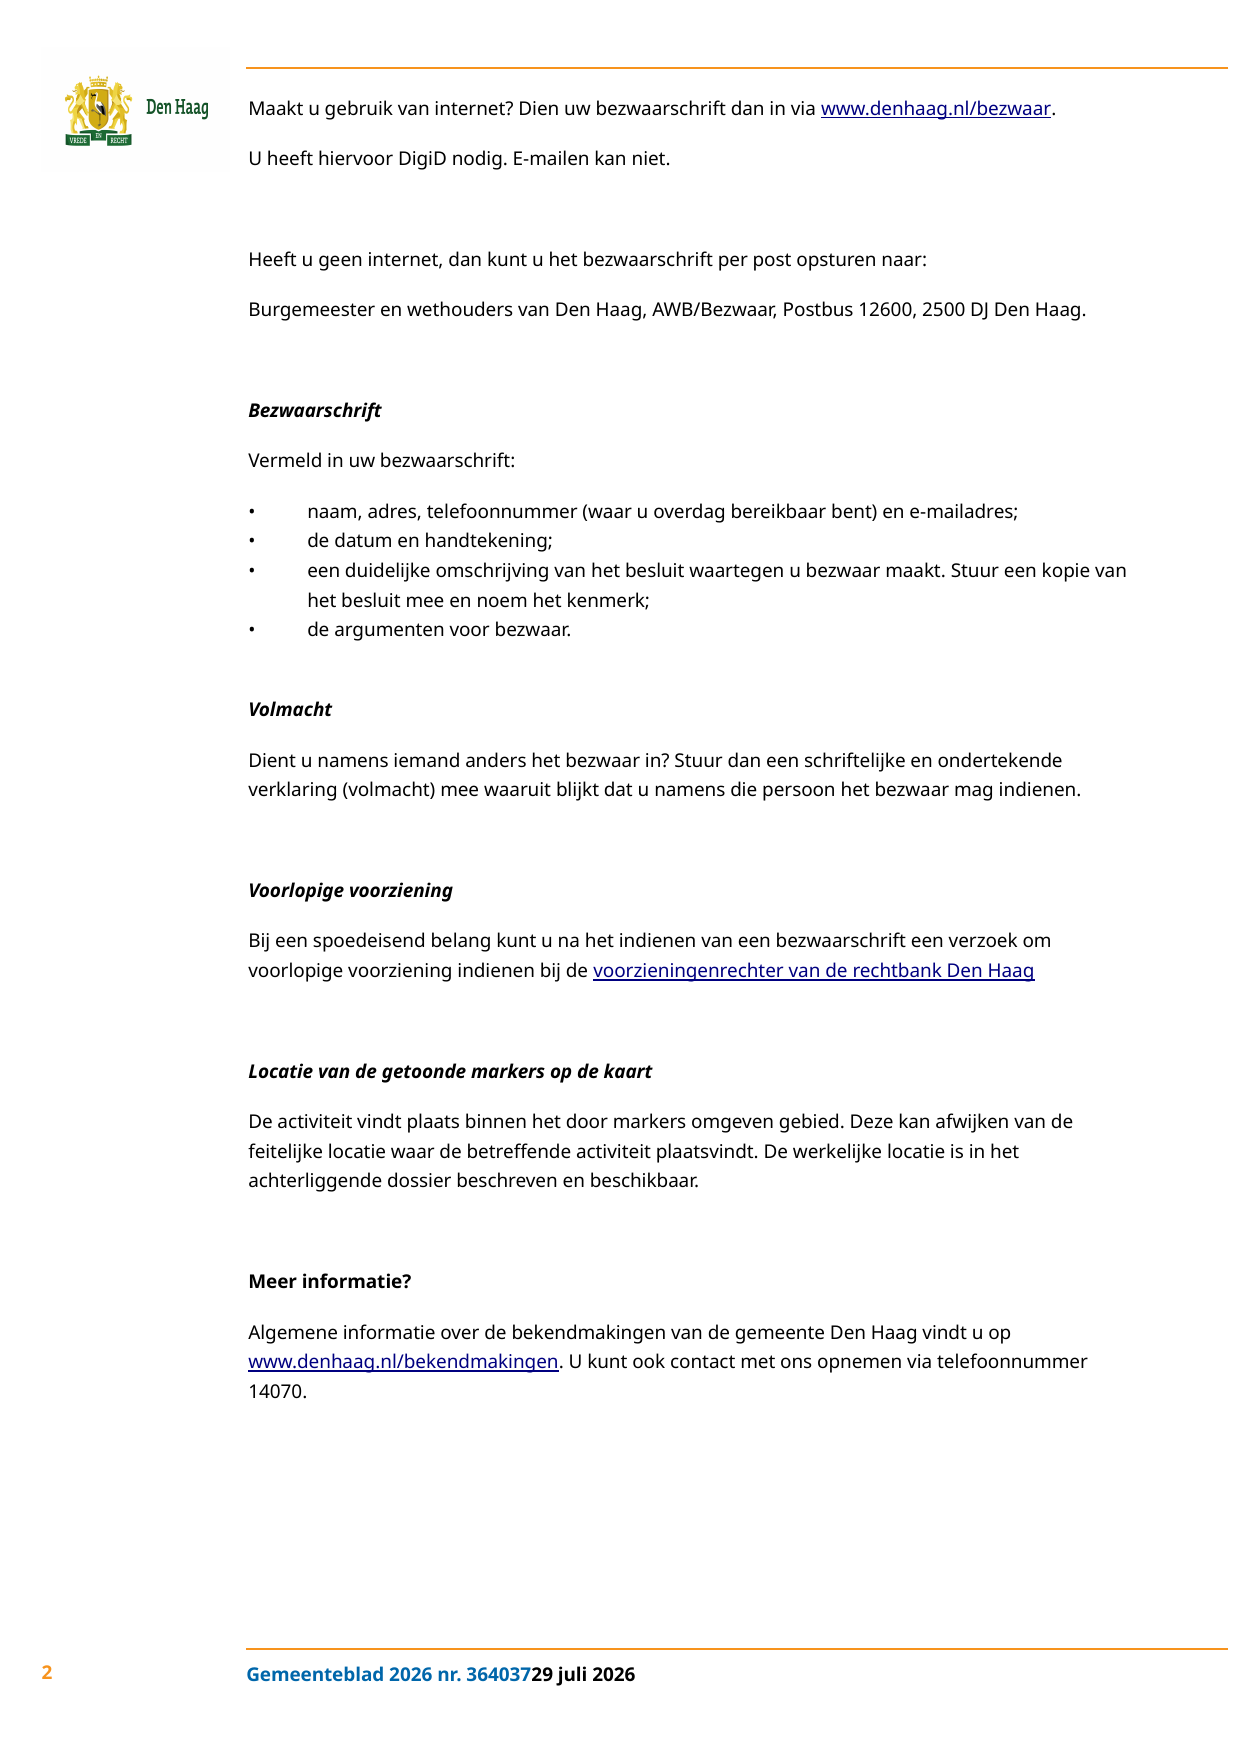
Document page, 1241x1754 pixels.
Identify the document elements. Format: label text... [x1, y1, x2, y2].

text De activiteit vindt plaats binnen het door markers omgeven gebied. Deze kan afwijken van de feitelijke locatie waar de betreffende activiteit plaatsvindt. De werkelijke locatie is in het achterliggende dossier beschreven en beschikbaar. [248, 1108, 1152, 1193]
text Maakt u gebruik van internet? Dien uw bezwaarschrift dan in via www.denhaag.nl/bezwaar. [248, 95, 1152, 121]
text Algemene informatie over de bekendmakingen van de gemeente Den Haag vindt u op www.denhaag.nl/bekendmakingen. U kunt ook contact met ons opnemen via telefoonnummer 14070. [248, 1319, 1152, 1404]
text Bij een spoedeisend belang kunt u na het indienen van een bezwaarschrift een verzoek om voorlopige voorziening indienen bij de voorzieningenrechter van de rechtbank Den Haag [248, 928, 1152, 983]
text Heeft u geen internet, dan kunt u het bezwaarschrift per post opsturen naar: [248, 246, 1152, 272]
text Volmacht [248, 696, 1152, 722]
text Dient u namens iemand anders het bezwaar in? Stuur dan een schriftelijke en ondertekende verklaring (volmacht) mee waaruit blijkt dat u namens die persoon het bezwaar mag indienen. [248, 747, 1152, 802]
list naam, adres, telefoonnummer (waar u overdag bereikbaar bent) en e-mailadres; [248, 498, 1152, 524]
text Vermeld in uw bezwaarschrift: [248, 448, 1152, 473]
text U heeft hiervoor DigiD nodig. E-mailen kan niet. [248, 145, 1152, 171]
text Locatie van de getoonde markers op de kaart [248, 1058, 1152, 1084]
text Voorlopige voorziening [248, 877, 1152, 903]
list de datum en handtekening; [248, 528, 1152, 553]
list een duidelijke omschrijving van het besluit waartegen u bezwaar maakt. Stuur een kopie van het besluit mee en noem het kenmerk; [248, 557, 1152, 613]
text Meer informatie? [248, 1268, 1152, 1294]
picture [41, 47, 231, 172]
list de argumenten voor bezwaar. [248, 616, 1152, 642]
text Bezwaarschrift [248, 397, 1152, 423]
text Burgemeester en wethouders van Den Haag, AWB/Bezwaar, Postbus 12600, 2500 DJ Den Haag. [248, 296, 1152, 322]
